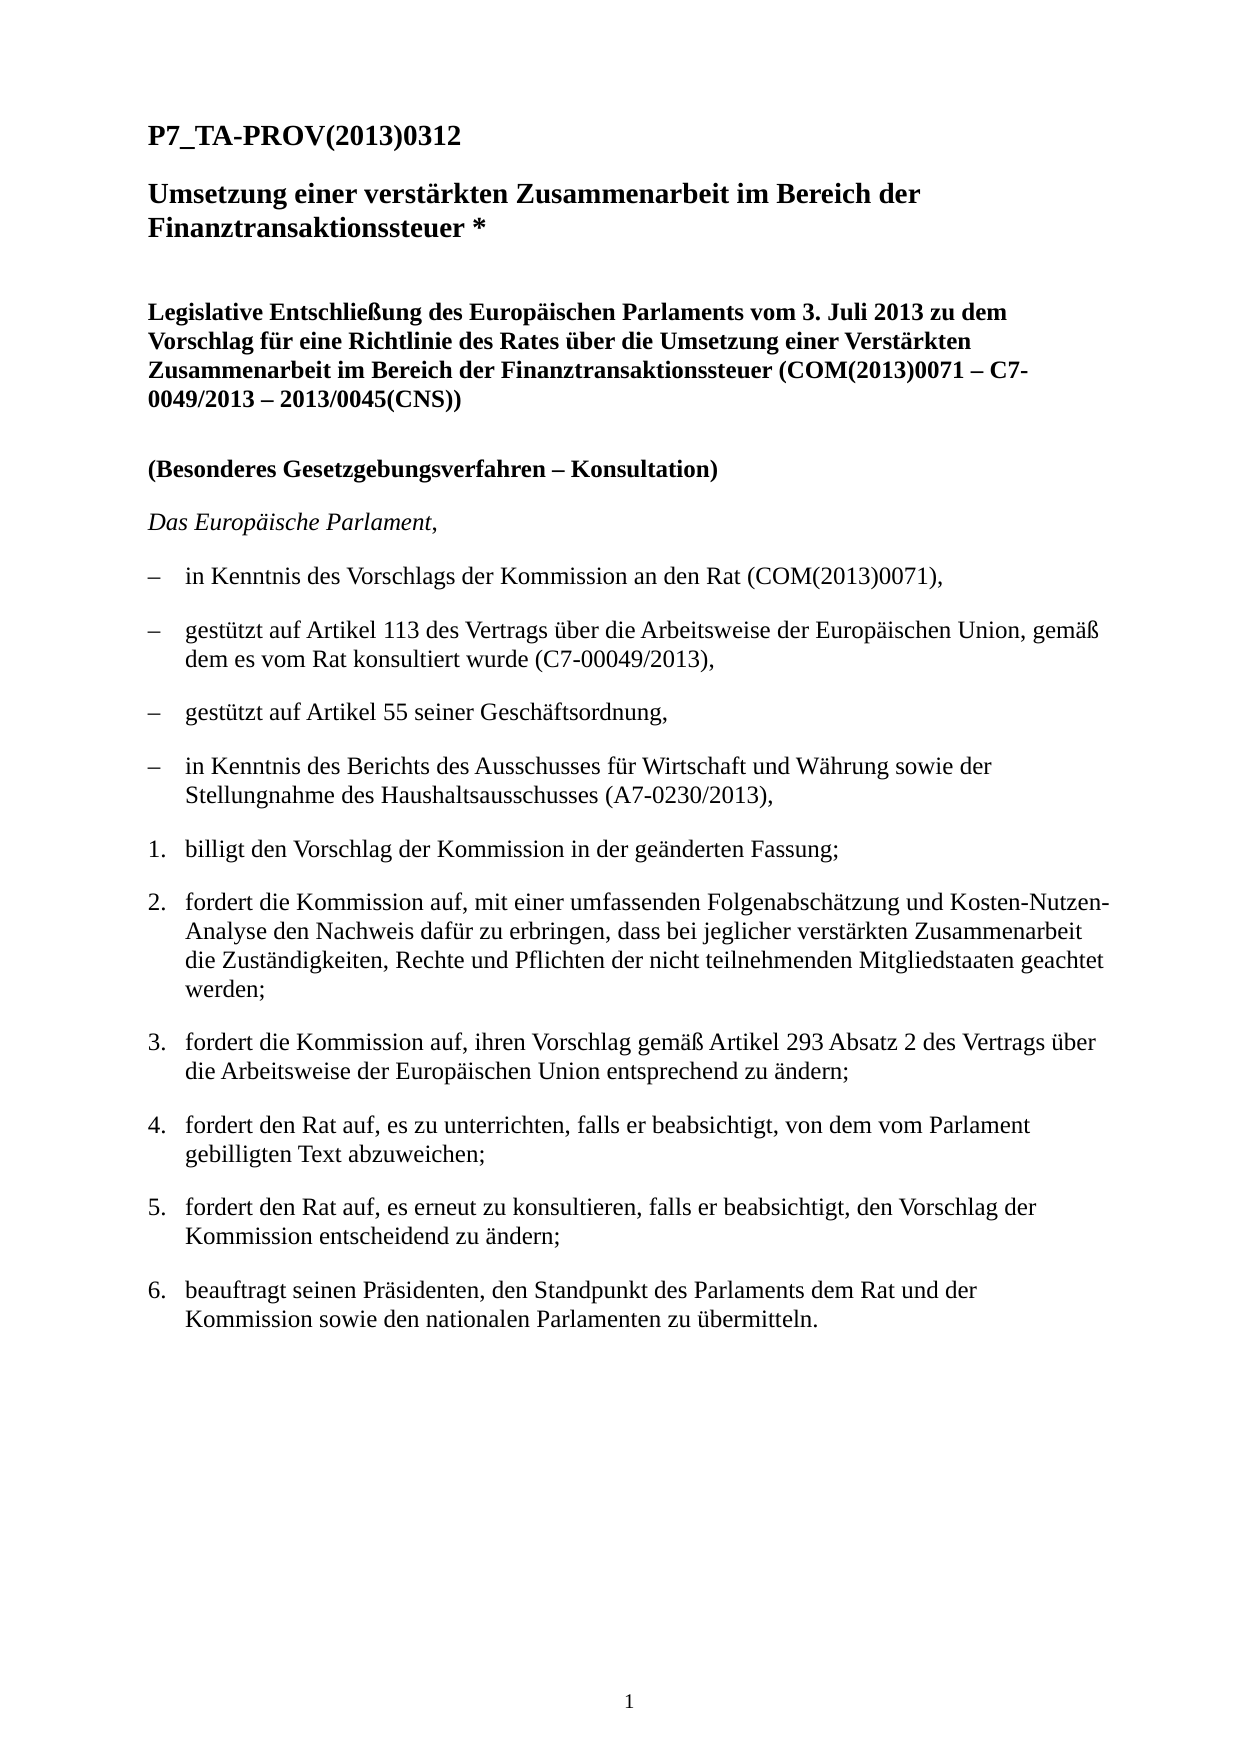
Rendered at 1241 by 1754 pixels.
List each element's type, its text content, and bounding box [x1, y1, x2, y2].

subtitle P7_TA-PROV(2013)0312 [148, 118, 1110, 152]
text 3. fordert die Kommission auf, ihren Vorschlag gemäß Artikel 293 Absatz 2 des Vertrags über die Arbeitsweise der Europäischen Union entsprechend zu ändern; [148, 1027, 1110, 1085]
text Das Europäische Parlament, [148, 507, 1110, 536]
subtitle Umsetzung einer verstärkten Zusammenarbeit im Bereich der Finanztransaktionssteuer * [148, 177, 1110, 244]
text 4. fordert den Rat auf, es zu unterrichten, falls er beabsichtigt, von dem vom Parlament gebilligten Text abzuweichen; [148, 1110, 1110, 1167]
text 1. billigt den Vorschlag der Kommission in der geänderten Fassung; [148, 834, 1110, 862]
text – gestützt auf Artikel 113 des Vertrags über die Arbeitsweise der Europäischen Union, gemäß dem es vom Rat konsultiert wurde (C7‑00049/2013), [148, 615, 1110, 672]
text 6. beauftragt seinen Präsidenten, den Standpunkt des Parlaments dem Rat und der Kommission sowie den nationalen Parlamenten zu übermitteln. [148, 1275, 1110, 1332]
text – in Kenntnis des Vorschlags der Kommission an den Rat (COM(2013)0071), [148, 561, 1110, 590]
text – gestützt auf Artikel 55 seiner Geschäftsordnung, [148, 697, 1110, 726]
subtitle Legislative Entschließung des Europäischen Parlaments vom 3. Juli 2013 zu dem Vorschlag für eine Richtlinie des Rates über die Umsetzung einer Verstärkten Zusammenarbeit im Bereich der Finanztransaktionssteuer (COM(2013)0071 – C7-0049/2013 – 2013/0045(CNS)) [148, 297, 1110, 412]
text 2. fordert die Kommission auf, mit einer umfassenden Folgenabschätzung und Kosten-Nutzen-Analyse den Nachweis dafür zu erbringen, dass bei jeglicher verstärkten Zusammenarbeit die Zuständigkeiten, Rechte und Pflichten der nicht teilnehmenden Mitgliedstaaten geachtet werden; [148, 887, 1110, 1002]
text (Besonderes Gesetzgebungsverfahren – Konsultation) [148, 454, 1110, 482]
text – in Kenntnis des Berichts des Ausschusses für Wirtschaft und Währung sowie der Stellungnahme des Haushaltsausschusses (A7-0230/2013), [148, 751, 1110, 809]
text 5. fordert den Rat auf, es erneut zu konsultieren, falls er beabsichtigt, den Vorschlag der Kommission entscheidend zu ändern; [148, 1192, 1110, 1250]
